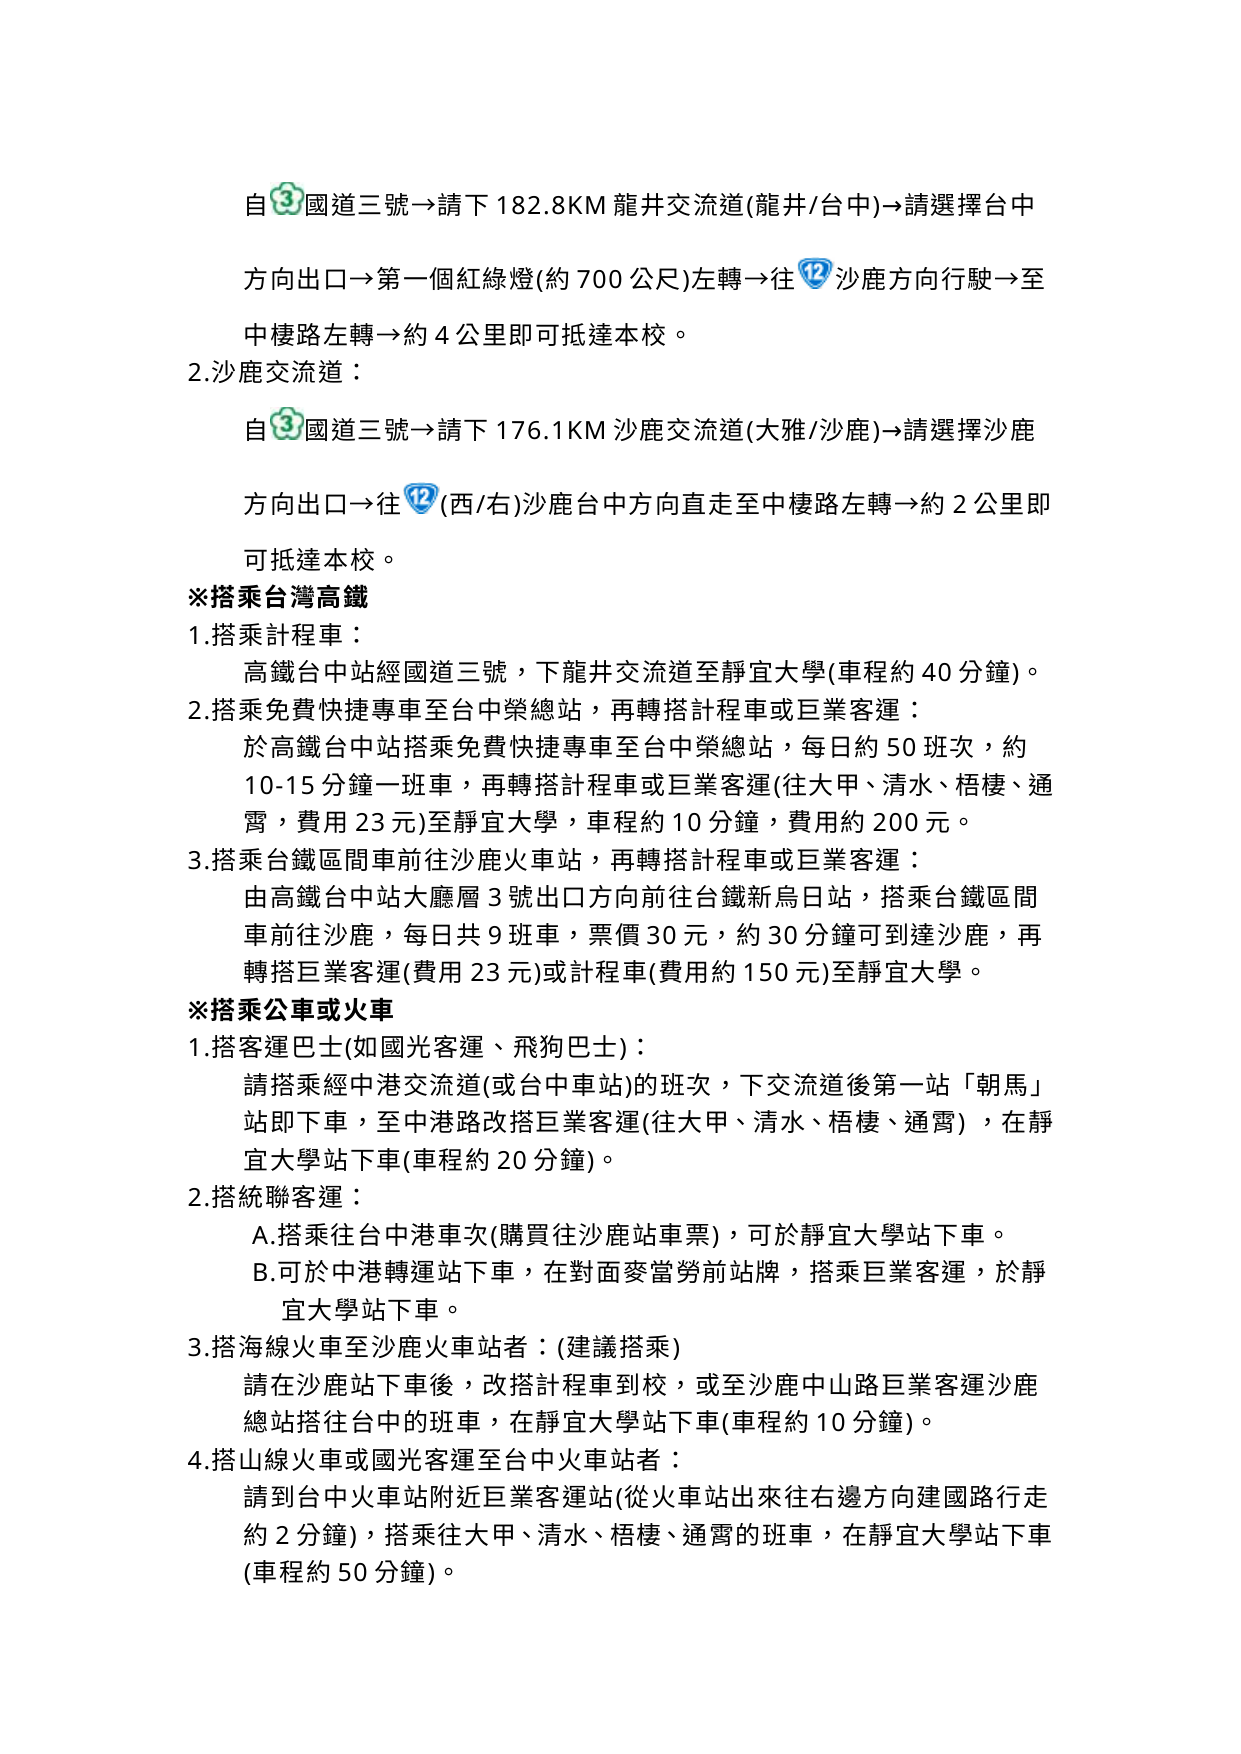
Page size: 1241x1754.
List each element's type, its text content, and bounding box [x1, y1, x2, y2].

text 高鐵台中站經國道三號，下龍井交流道至靜宜大學(車程約40分鐘)。 [243, 652, 1053, 689]
text 自國道三號→請下176.1KM沙鹿交流道(大雅/沙鹿)→請選擇沙鹿方向出口→往(西/右)沙鹿台中方向直走至中棲路左轉→約2公里即可抵達本校。 [243, 389, 1053, 577]
text ※搭乘台灣高鐵 [187, 577, 1053, 614]
text 3.搭乘台鐵區間車前往沙鹿火車站，再轉搭計程車或巨業客運： [187, 839, 1053, 877]
text 2.搭乘免費快捷專車至台中榮總站，再轉搭計程車或巨業客運： [187, 689, 1053, 727]
text 請到台中火車站附近巨業客運站(從火車站出來往右邊方向建國路行走約2分鐘)，搭乘往大甲、清水、梧棲、通霄的班車，在靜宜大學站下車(車程約50分鐘)。 [243, 1477, 1053, 1589]
text A.搭乘往台中港車次(購買往沙鹿站車票)，可於靜宜大學站下車。 [244, 1214, 1053, 1252]
text 1.搭乘計程車： [187, 614, 1053, 652]
picture [270, 407, 305, 440]
text 請搭乘經中港交流道(或台中車站)的班次，下交流道後第一站「朝馬」站即下車，至中港路改搭巨業客運(往大甲、清水、梧棲、通霄) ，在靜宜大學站下車(車程約20分鐘)。 [243, 1064, 1053, 1177]
text 2.搭統聯客運： [187, 1177, 1053, 1214]
text 由高鐵台中站大廳層3號出口方向前往台鐵新烏日站，搭乘台鐵區間車前往沙鹿，每日共9班車，票價30元，約30分鐘可到達沙鹿，再轉搭巨業客運(費用23元)或計程車(費用約150元)至靜宜大學。 [243, 877, 1053, 989]
picture [270, 182, 305, 215]
text ※搭乘公車或火車 [187, 989, 1053, 1027]
text B.可於中港轉運站下車，在對面麥當勞前站牌，搭乘巨業客運，於靜宜大學站下車。 [244, 1252, 1053, 1327]
text 3.搭海線火車至沙鹿火車站者：(建議搭乘) [187, 1327, 1053, 1364]
text 4.搭山線火車或國光客運至台中火車站者： [187, 1439, 1053, 1477]
text 1.搭客運巴士(如國光客運、飛狗巴士)： [187, 1027, 1053, 1064]
text 請在沙鹿站下車後，改搭計程車到校，或至沙鹿中山路巨業客運沙鹿總站搭往台中的班車，在靜宜大學站下車(車程約10分鐘)。 [243, 1364, 1053, 1439]
text 自國道三號→請下182.8KM龍井交流道(龍井/台中)→請選擇台中方向出口→第一個紅綠燈(約700公尺)左轉→往沙鹿方向行駛→至中棲路左轉→約4公里即可抵達本校。 [243, 164, 1053, 352]
picture [797, 257, 835, 289]
text 2.沙鹿交流道： [187, 352, 1053, 389]
text 於高鐵台中站搭乘免費快捷專車至台中榮總站，每日約50班次，約10-15分鐘一班車，再轉搭計程車或巨業客運(往大甲、清水、梧棲、通霄，費用23元)至靜宜大學，車程約10分鐘，費用約200元。 [243, 727, 1053, 839]
picture [403, 482, 440, 514]
